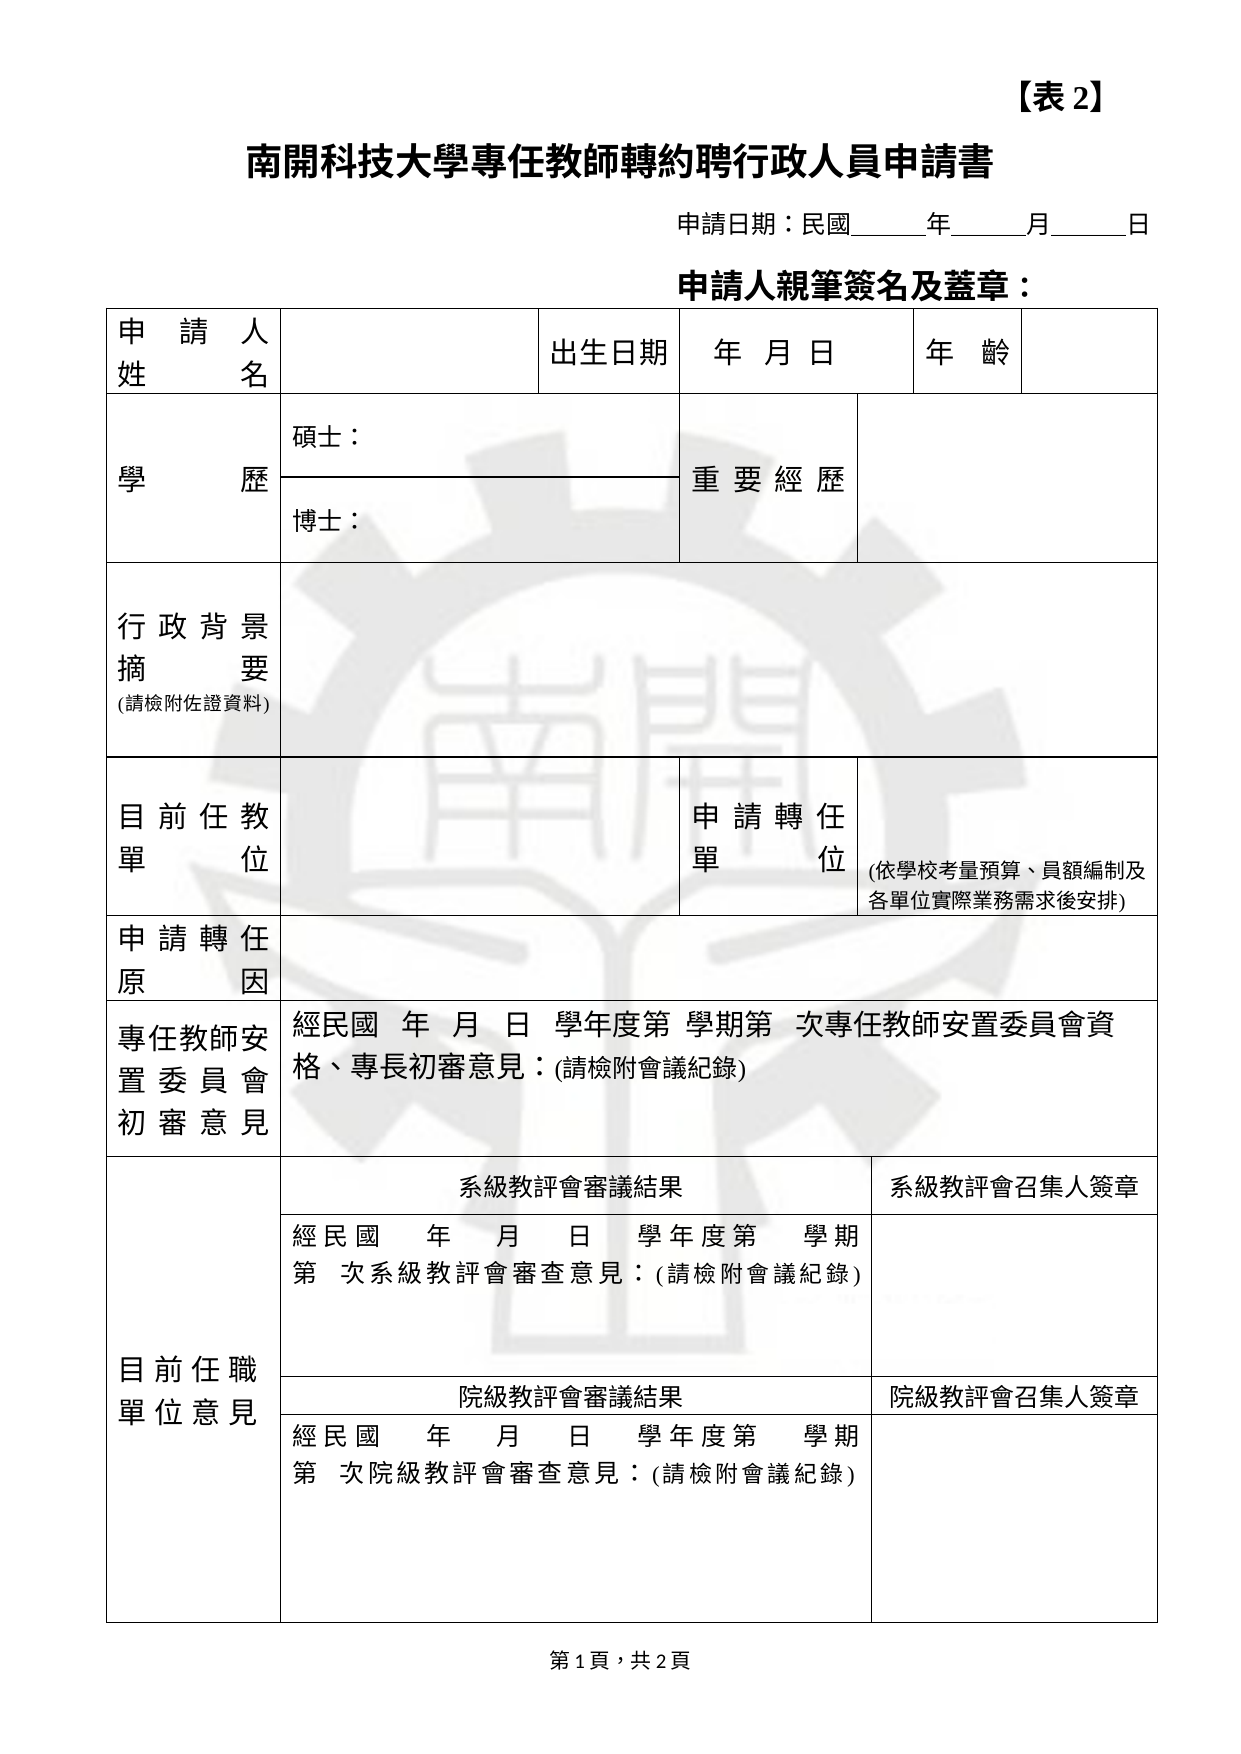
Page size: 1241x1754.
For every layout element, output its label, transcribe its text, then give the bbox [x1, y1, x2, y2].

picture [872, 1377, 1092, 1390]
table_header [1022, 309, 1157, 393]
picture [281, 1001, 1092, 1156]
picture [281, 394, 679, 476]
table_cell [1092, 563, 1157, 756]
picture [539, 373, 679, 393]
picture [872, 1157, 1092, 1214]
picture [858, 394, 1092, 562]
table_header 年 月 日 [680, 309, 913, 373]
table_cell 經民國 年 月 日 學年度第 學期 第 次院級教評會審查意見：(請檢附會議紀錄) [281, 1415, 871, 1622]
picture [281, 758, 679, 915]
picture [149, 1001, 280, 1156]
picture [281, 1377, 871, 1390]
table_cell 學歷 [107, 394, 149, 562]
picture [281, 1157, 871, 1214]
picture [149, 394, 280, 562]
table_cell 院級教評會審議結果 [281, 1391, 871, 1414]
table_header 年齡 [914, 309, 1021, 373]
picture [252, 377, 264, 384]
table_cell [872, 1415, 1157, 1622]
table_cell [1092, 916, 1157, 1000]
picture [149, 916, 280, 1000]
text 南開科技大學專任教師轉約聘行政人員申請書 [118, 131, 1122, 186]
table_header 出生日期 [539, 309, 679, 373]
table_cell [1092, 394, 1157, 562]
table_cell 目前任職 單位意見 [107, 1157, 280, 1622]
picture [149, 373, 280, 393]
table_cell 目前任教 單位 [107, 758, 149, 915]
table_cell (依學校考量預算、員額編制及各單位實際業務需求後安排) [1092, 758, 1157, 915]
table_cell 經民國 年 月 日 學年度第 學期第 次專任教師安置委員會資格、專長初審意見：(請檢附會議紀錄) [1092, 1001, 1157, 1156]
picture [149, 563, 280, 756]
table_cell 系級教評會召集人簽章 [1092, 1157, 1157, 1214]
text 申請人親筆簽名及蓋章： [118, 259, 1152, 308]
table_header 申請人 姓名 [107, 309, 280, 393]
picture [872, 1215, 1092, 1376]
picture [281, 563, 1092, 756]
table_cell [1092, 1215, 1157, 1376]
picture [680, 373, 913, 393]
picture [680, 394, 857, 562]
table_cell 行政背景 摘要 (請檢附佐證資料) [107, 563, 149, 756]
picture [281, 478, 679, 562]
picture [149, 1157, 280, 1390]
picture [914, 373, 1021, 393]
text 申請日期：民國＿＿＿年＿＿＿月＿＿＿日 [118, 204, 1152, 241]
picture [281, 373, 538, 393]
picture [281, 916, 1092, 1000]
table_header [281, 309, 538, 373]
table_cell 申請轉任 原因 [107, 916, 149, 1000]
table_cell 院級教評會召集人簽章 [872, 1377, 1157, 1414]
table_cell 專任教師安置委員會 初審意見 [107, 1001, 149, 1156]
picture [1022, 373, 1092, 393]
picture [149, 758, 280, 915]
picture [680, 758, 857, 915]
picture [858, 758, 1092, 915]
picture [281, 1215, 871, 1376]
